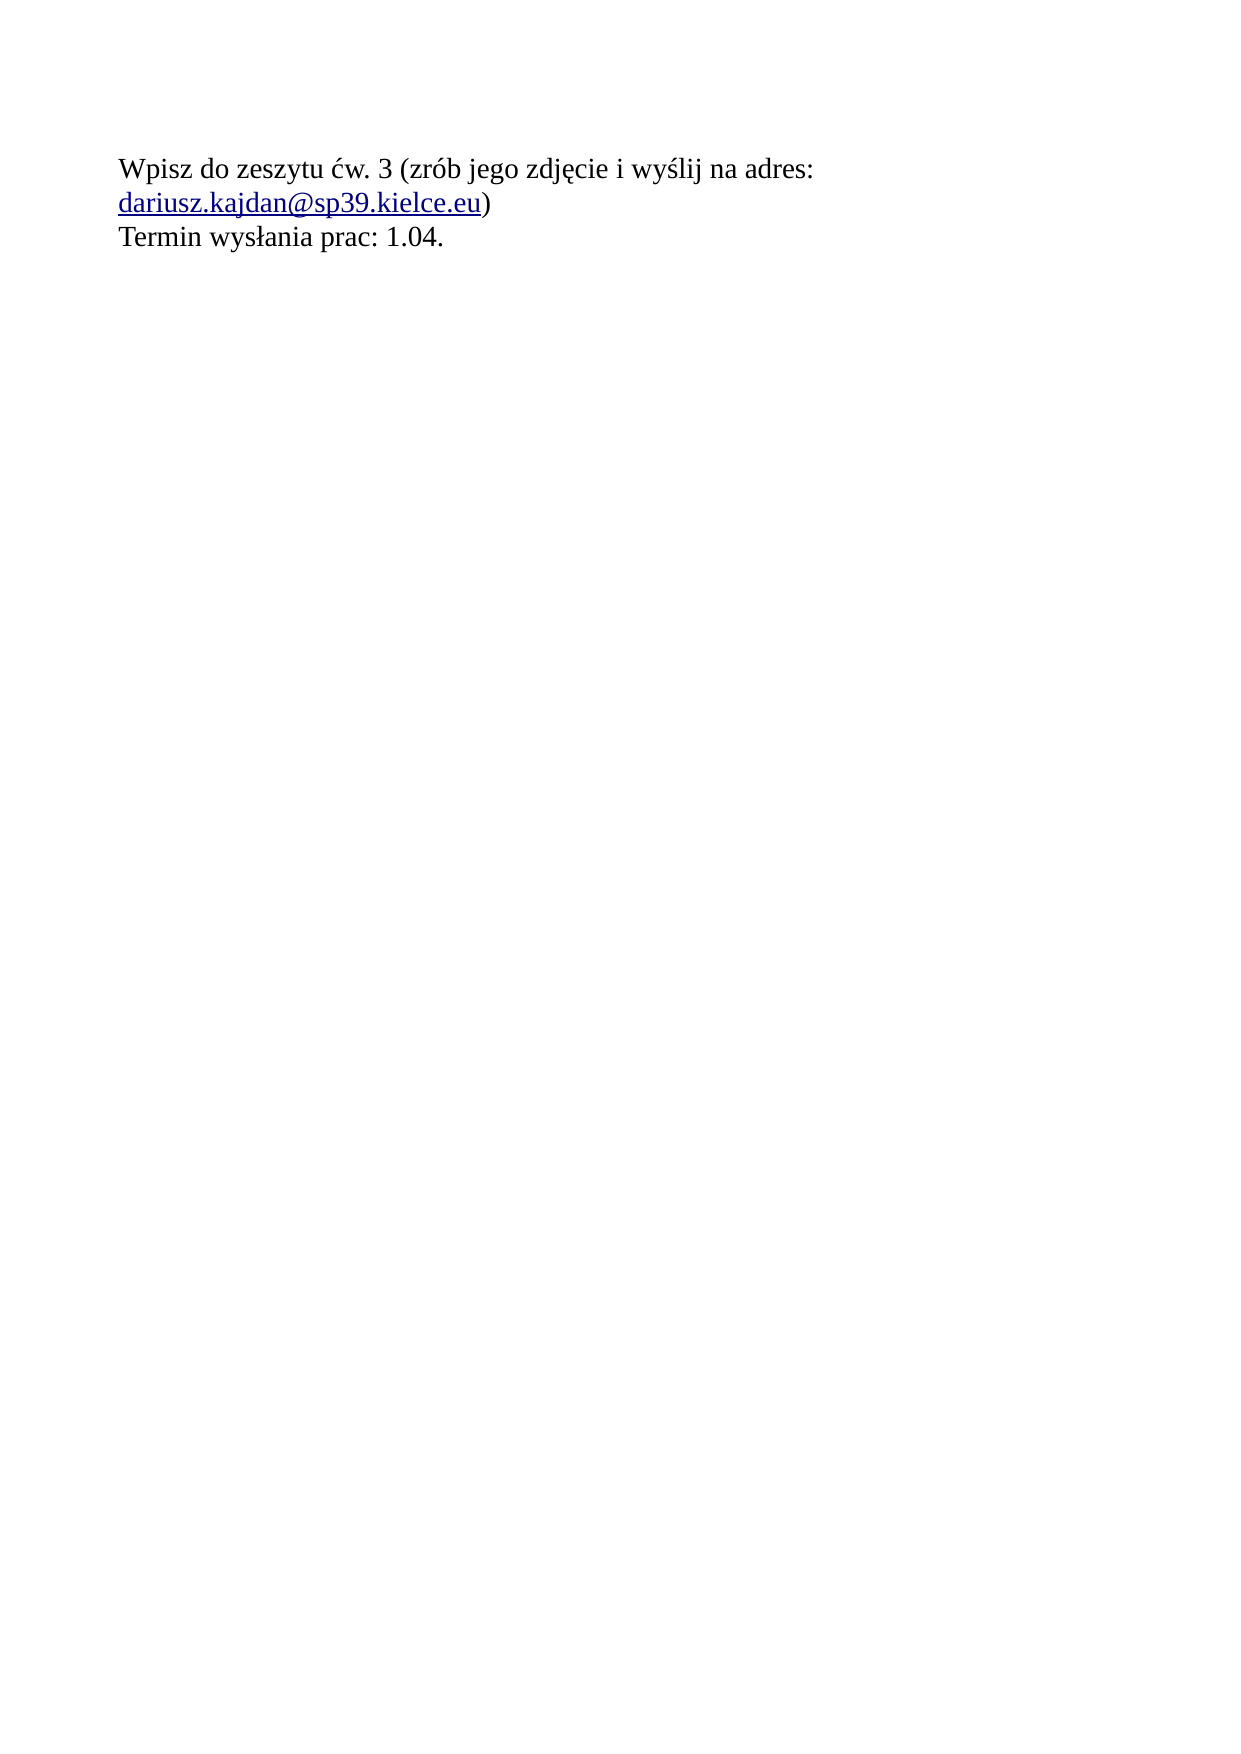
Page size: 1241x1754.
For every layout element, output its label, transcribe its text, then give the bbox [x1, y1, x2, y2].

text Wpisz do zeszytu ćw. 3 (zrób jego zdjęcie i wyślij na adres: dariusz.kajdan@sp39.kielce.eu) [118, 152, 1122, 219]
text Termin wysłania prac: 1.04. [118, 219, 1122, 252]
